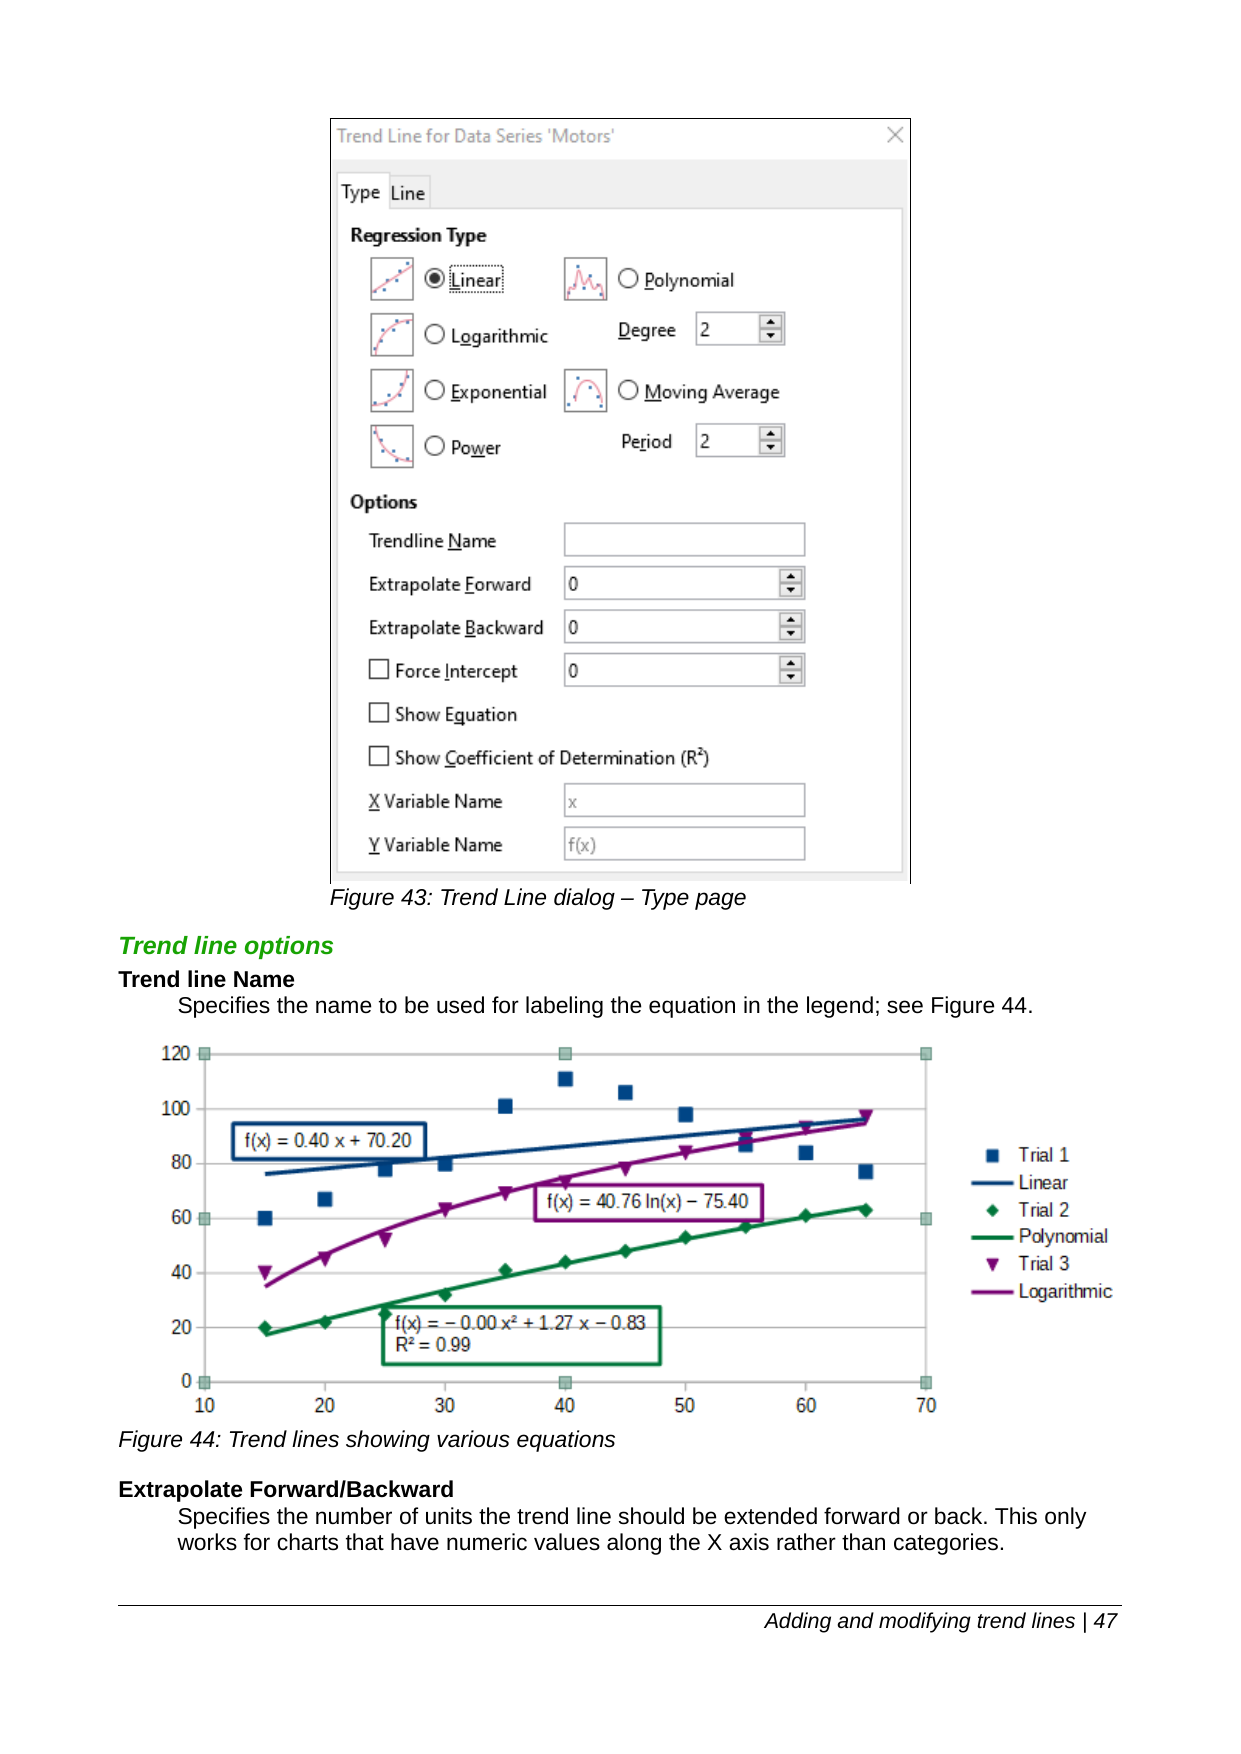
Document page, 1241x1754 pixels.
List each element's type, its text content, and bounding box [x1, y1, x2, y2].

text Trend line Name [118, 966, 1122, 992]
subtitle Trend line options [118, 931, 1122, 959]
text Figure 44: Trend lines showing various equations [118, 1427, 1122, 1453]
text Specifies the number of units the trend line should be extended forward or back. This only works for charts that have numeric values along the X axis rather than categories. [177, 1503, 1122, 1556]
text Figure 43: Trend Line dialog – Type page [329, 119, 911, 910]
text Extrapolate Forward/Backward [118, 1476, 1122, 1503]
picture [118, 1030, 1123, 1427]
picture [332, 121, 908, 881]
text Specifies the name to be used for labeling the equation in the legend; see Figure 44. [177, 992, 1122, 1018]
